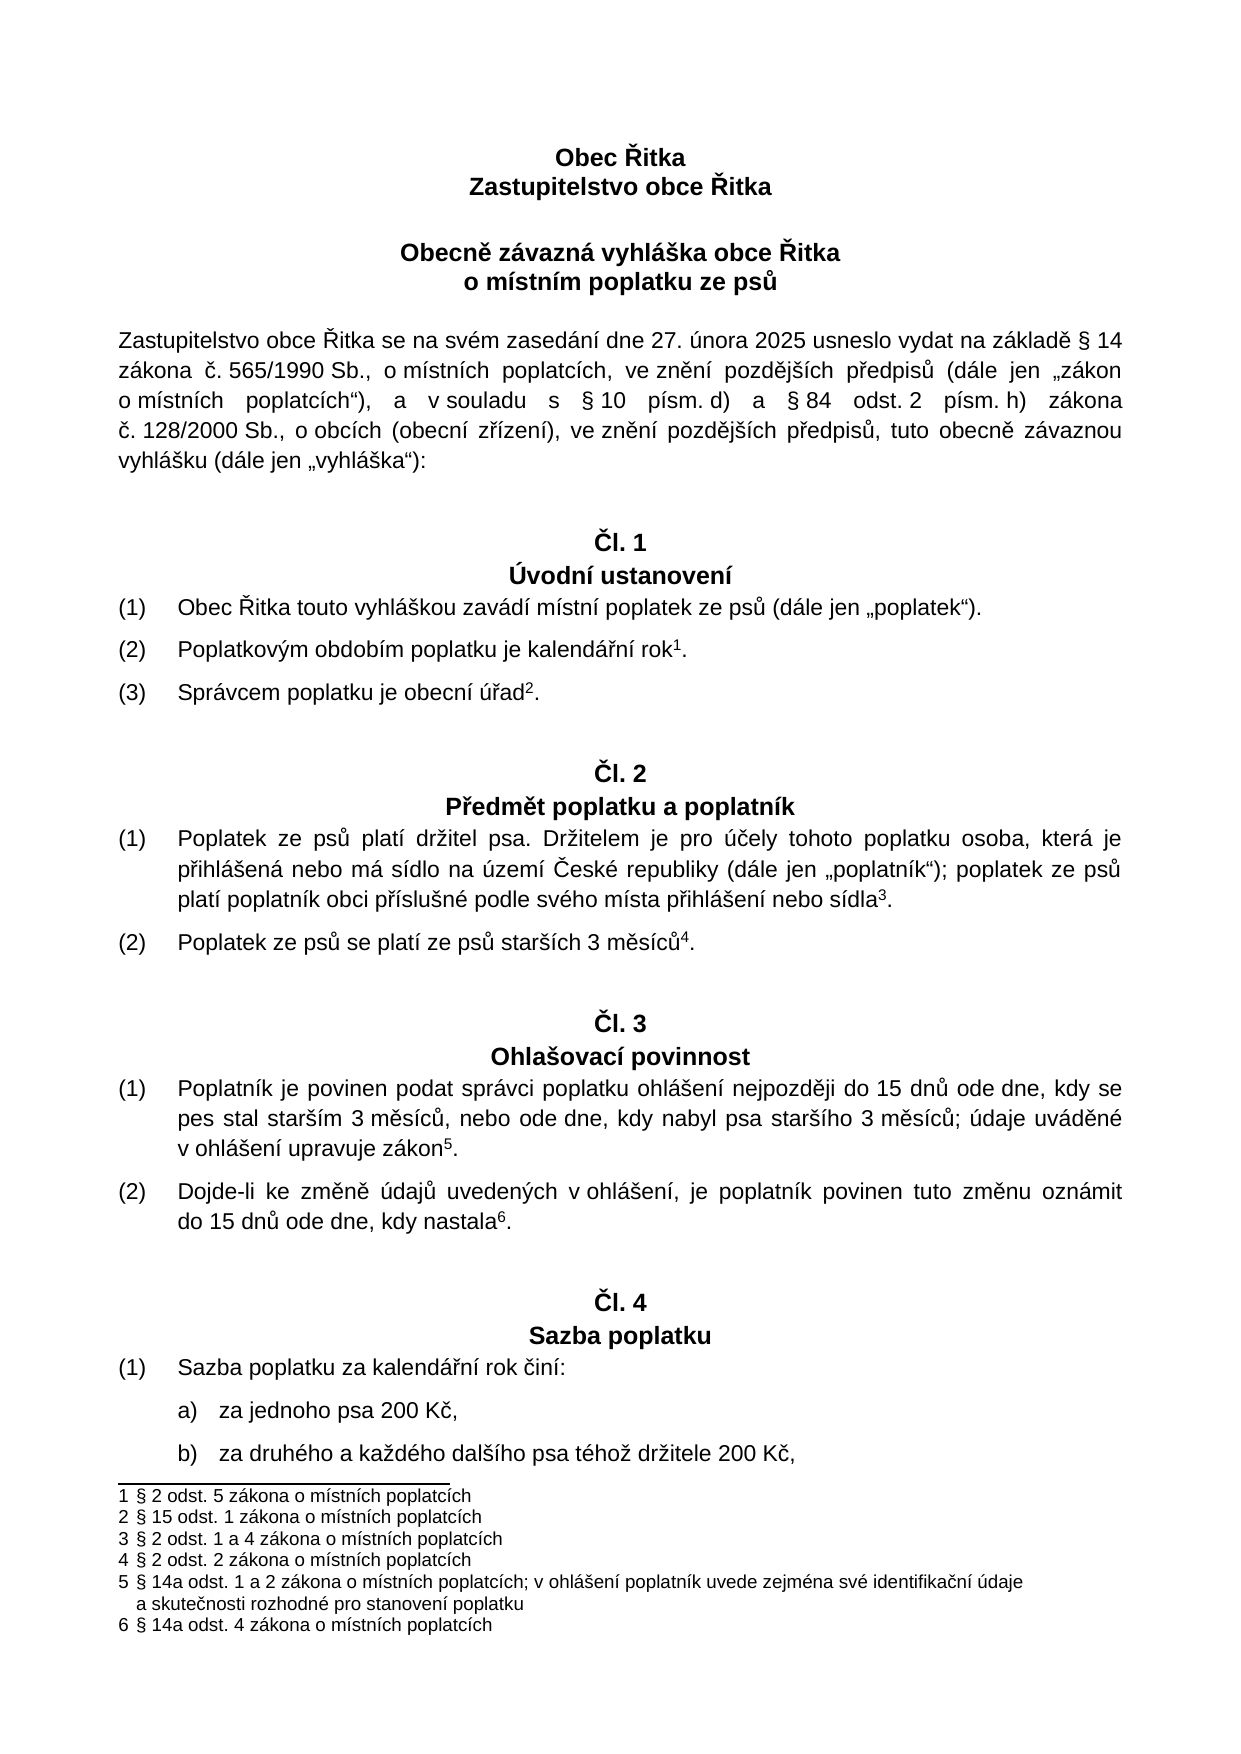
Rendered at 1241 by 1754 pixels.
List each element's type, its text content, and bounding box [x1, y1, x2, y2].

list Dojde-li ke změně údajů uvedených v ohlášení, je poplatník povinen tuto změnu oznámit do 15 dnů ode dne, kdy nastala. [118, 1178, 1122, 1234]
text Obec Řitka Zastupitelstvo obce Řitka [118, 143, 1122, 201]
subtitle Čl. 1 Úvodní ustanovení [118, 528, 1122, 589]
list Správcem poplatku je obecní úřad. [118, 679, 1122, 706]
list Poplatkovým obdobím poplatku je kalendářní rok. [118, 636, 1122, 663]
subtitle Čl. 4 Sazba poplatku [118, 1288, 1122, 1350]
text Zastupitelstvo obce Řitka se na svém zasedání dne 27. února 2025 usneslo vydat na základě § 14 zákona č. 565/1990 Sb., o místních poplatcích, ve znění pozdějších předpisů (dále jen „zákon o místních poplatcích“), a v souladu s § 10 písm. d) a § 84 odst. 2 písm. h) zákona č. 128/2000 Sb., o obcích (obecní zřízení), ve znění pozdějších předpisů, tuto obecně závaznou vyhlášku (dále jen „vyhláška“): [118, 327, 1122, 474]
list Poplatek ze psů se platí ze psů starších 3 měsíců. [118, 928, 1122, 955]
subtitle Obecně závazná vyhláška obce Řitka o místním poplatku ze psů [118, 238, 1122, 295]
subtitle Čl. 2 Předmět poplatku a poplatník [118, 759, 1122, 821]
subtitle Čl. 3 Ohlašovací povinnost [118, 1009, 1122, 1071]
list Poplatek ze psů platí držitel psa. Držitelem je pro účely tohoto poplatku osoba, která je přihlášená nebo má sídlo na území České republiky (dále jen „poplatník“); poplatek ze psů platí poplatník obci příslušné podle svého místa přihlášení nebo sídla. [118, 825, 1122, 912]
list za jednoho psa 200 Kč, [177, 1397, 1122, 1423]
list Sazba poplatku za kalendářní rok činí: [118, 1354, 1122, 1381]
list § 2 odst. 5 zákona o místních poplatcích [118, 1484, 1122, 1506]
list Obec Řitka touto vyhláškou zavádí místní poplatek ze psů (dále jen „poplatek“). [118, 594, 1122, 620]
list § 14a odst. 1 a 2 zákona o místních poplatcích; v ohlášení poplatník uvede zejména své identifikační údaje a skutečnosti rozhodné pro stanovení poplatku [118, 1571, 1122, 1614]
list § 15 odst. 1 zákona o místních poplatcích [118, 1506, 1122, 1528]
list Poplatník je povinen podat správci poplatku ohlášení nejpozději do 15 dnů ode dne, kdy se pes stal starším 3 měsíců, nebo ode dne, kdy nabyl psa staršího 3 měsíců; údaje uváděné v ohlášení upravuje zákon. [118, 1075, 1122, 1162]
list § 2 odst. 1 a 4 zákona o místních poplatcích [118, 1528, 1122, 1549]
list za druhého a každého dalšího psa téhož držitele 200 Kč, [177, 1440, 1122, 1466]
list § 14a odst. 4 zákona o místních poplatcích [118, 1614, 1122, 1635]
list § 2 odst. 2 zákona o místních poplatcích [118, 1549, 1122, 1571]
